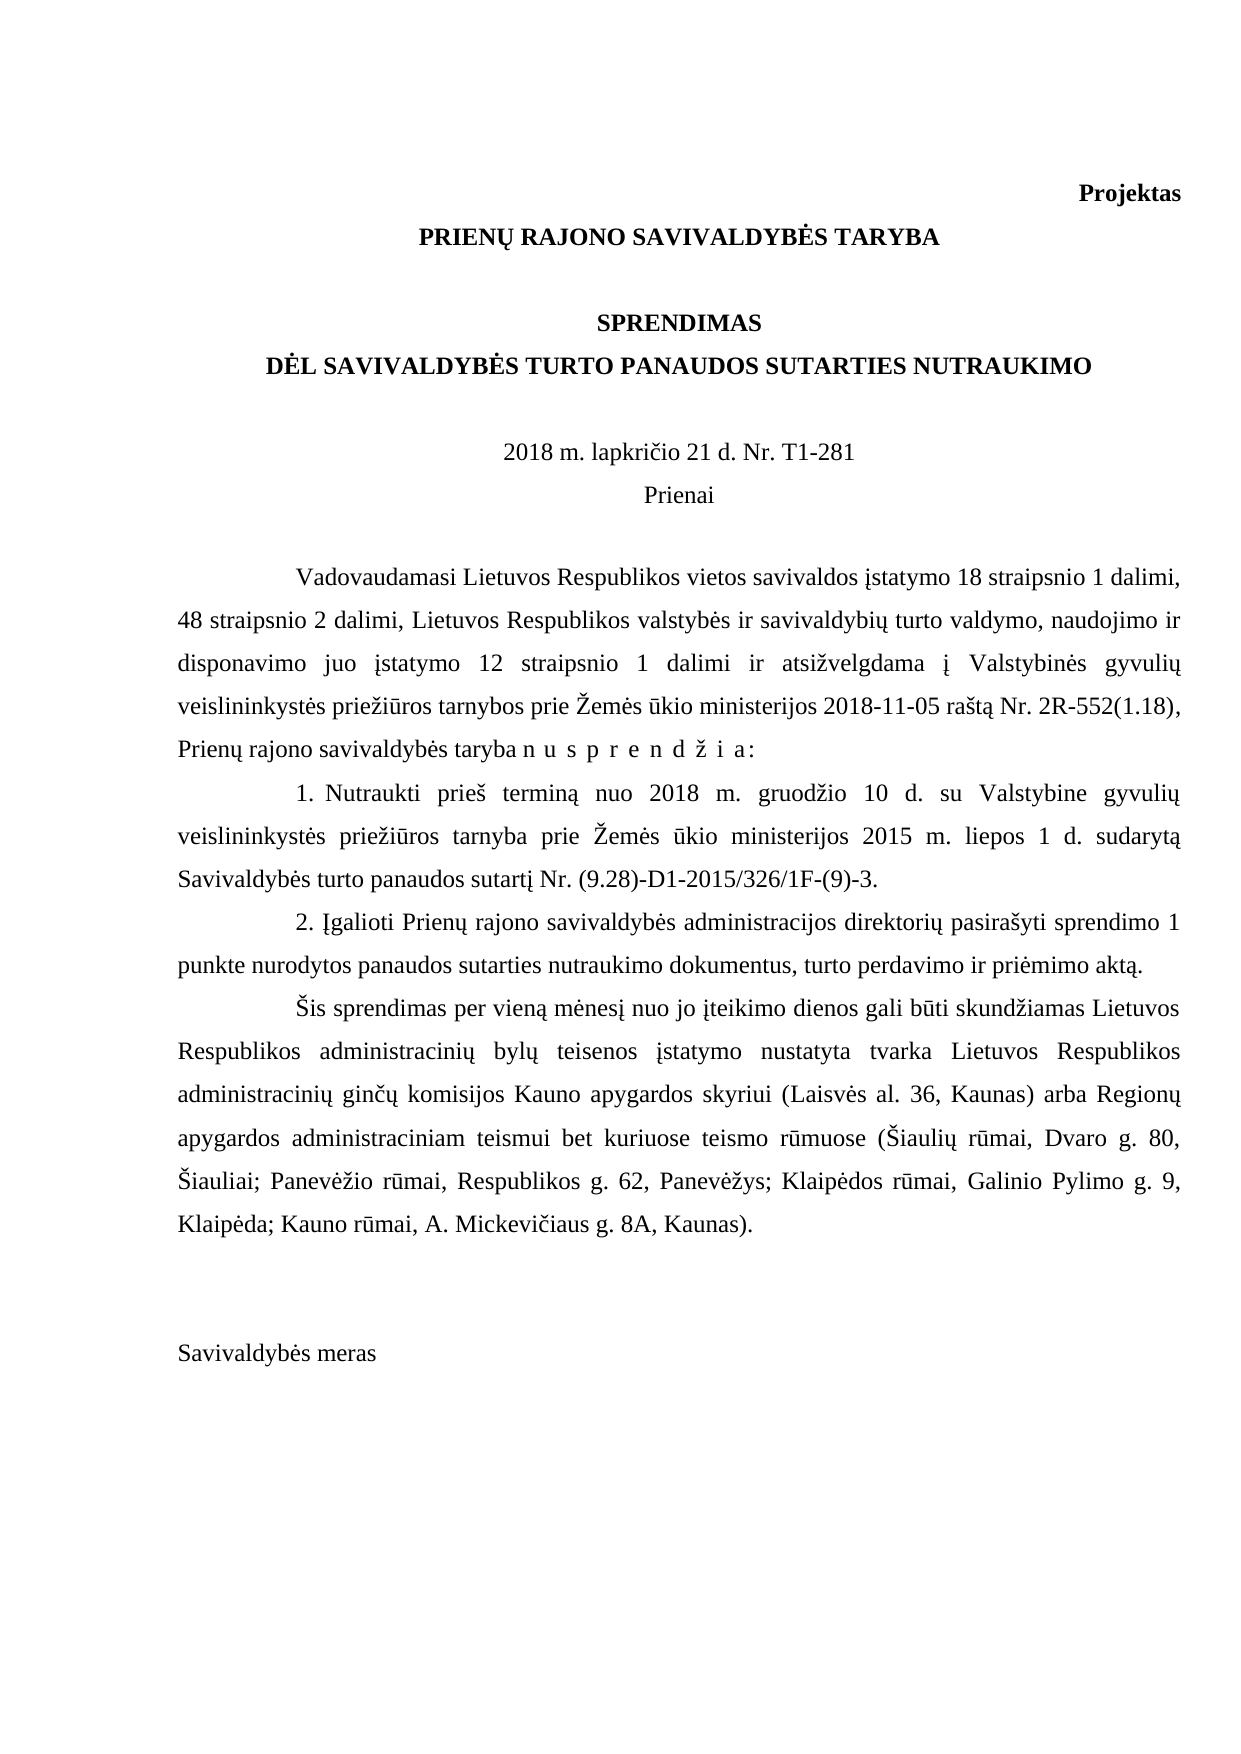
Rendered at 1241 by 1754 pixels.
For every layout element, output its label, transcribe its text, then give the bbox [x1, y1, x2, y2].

text SPRENDIMAS [177, 308, 1181, 337]
text Šis sprendimas per vieną mėnesį nuo jo įteikimo dienos gali būti skundžiamas Lietuvos Respublikos administracinių bylų teisenos įstatymo nustatyta tvarka Lietuvos Respublikos administracinių ginčų komisijos Kauno apygardos skyriui (Laisvės al. 36, Kaunas) arba Regionų apygardos administraciniam teismui bet kuriuose teismo rūmuose (Šiaulių rūmai, Dvaro g. 80, Šiauliai; Panevėžio rūmai, Respublikos g. 62, Panevėžys; Klaipėdos rūmai, Galinio Pylimo g. 9, Klaipėda; Kauno rūmai, A. Mickevičiaus g. 8A, Kaunas). [177, 993, 1181, 1238]
text Projektas [177, 178, 1181, 207]
text PRIENŲ RAJONO savivaldybės TARYBA [177, 222, 1181, 250]
text 2. Įgalioti Prienų rajono savivaldybės administracijos direktorių pasirašyti sprendimo 1 punkte nurodytos panaudos sutarties nutraukimo dokumentus, turto perdavimo ir priėmimo aktą. [177, 907, 1181, 979]
text Savivaldybės meras [177, 1338, 1181, 1367]
text 2018 m. lapkričio 21 d. Nr. T1-281 [177, 437, 1181, 466]
text DĖL SAVIVALDYBĖS TURTO PANAUDOS SUTARTIES NUTRAUKIMO [177, 351, 1181, 380]
text Prienai [177, 480, 1181, 509]
text 1. Nutraukti prieš terminą nuo 2018 m. gruodžio 10 d. su Valstybine gyvulių veislininkystės priežiūros tarnyba prie Žemės ūkio ministerijos 2015 m. liepos 1 d. sudarytą Savivaldybės turto panaudos sutartį Nr. (9.28)-D1-2015/326/1F-(9)-3. [177, 778, 1181, 893]
text Vadovaudamasi Lietuvos Respublikos vietos savivaldos įstatymo 18 straipsnio 1 dalimi, 48 straipsnio 2 dalimi, Lietuvos Respublikos valstybės ir savivaldybių turto valdymo, naudojimo ir disponavimo juo įstatymo 12 straipsnio 1 dalimi ir atsižvelgdama į Valstybinės gyvulių veislininkystės priežiūros tarnybos prie Žemės ūkio ministerijos 2018-11-05 raštą Nr. 2R-552(1.18), Prienų rajono savivaldybės taryba n u s p r e n d ž i a: [177, 562, 1181, 763]
